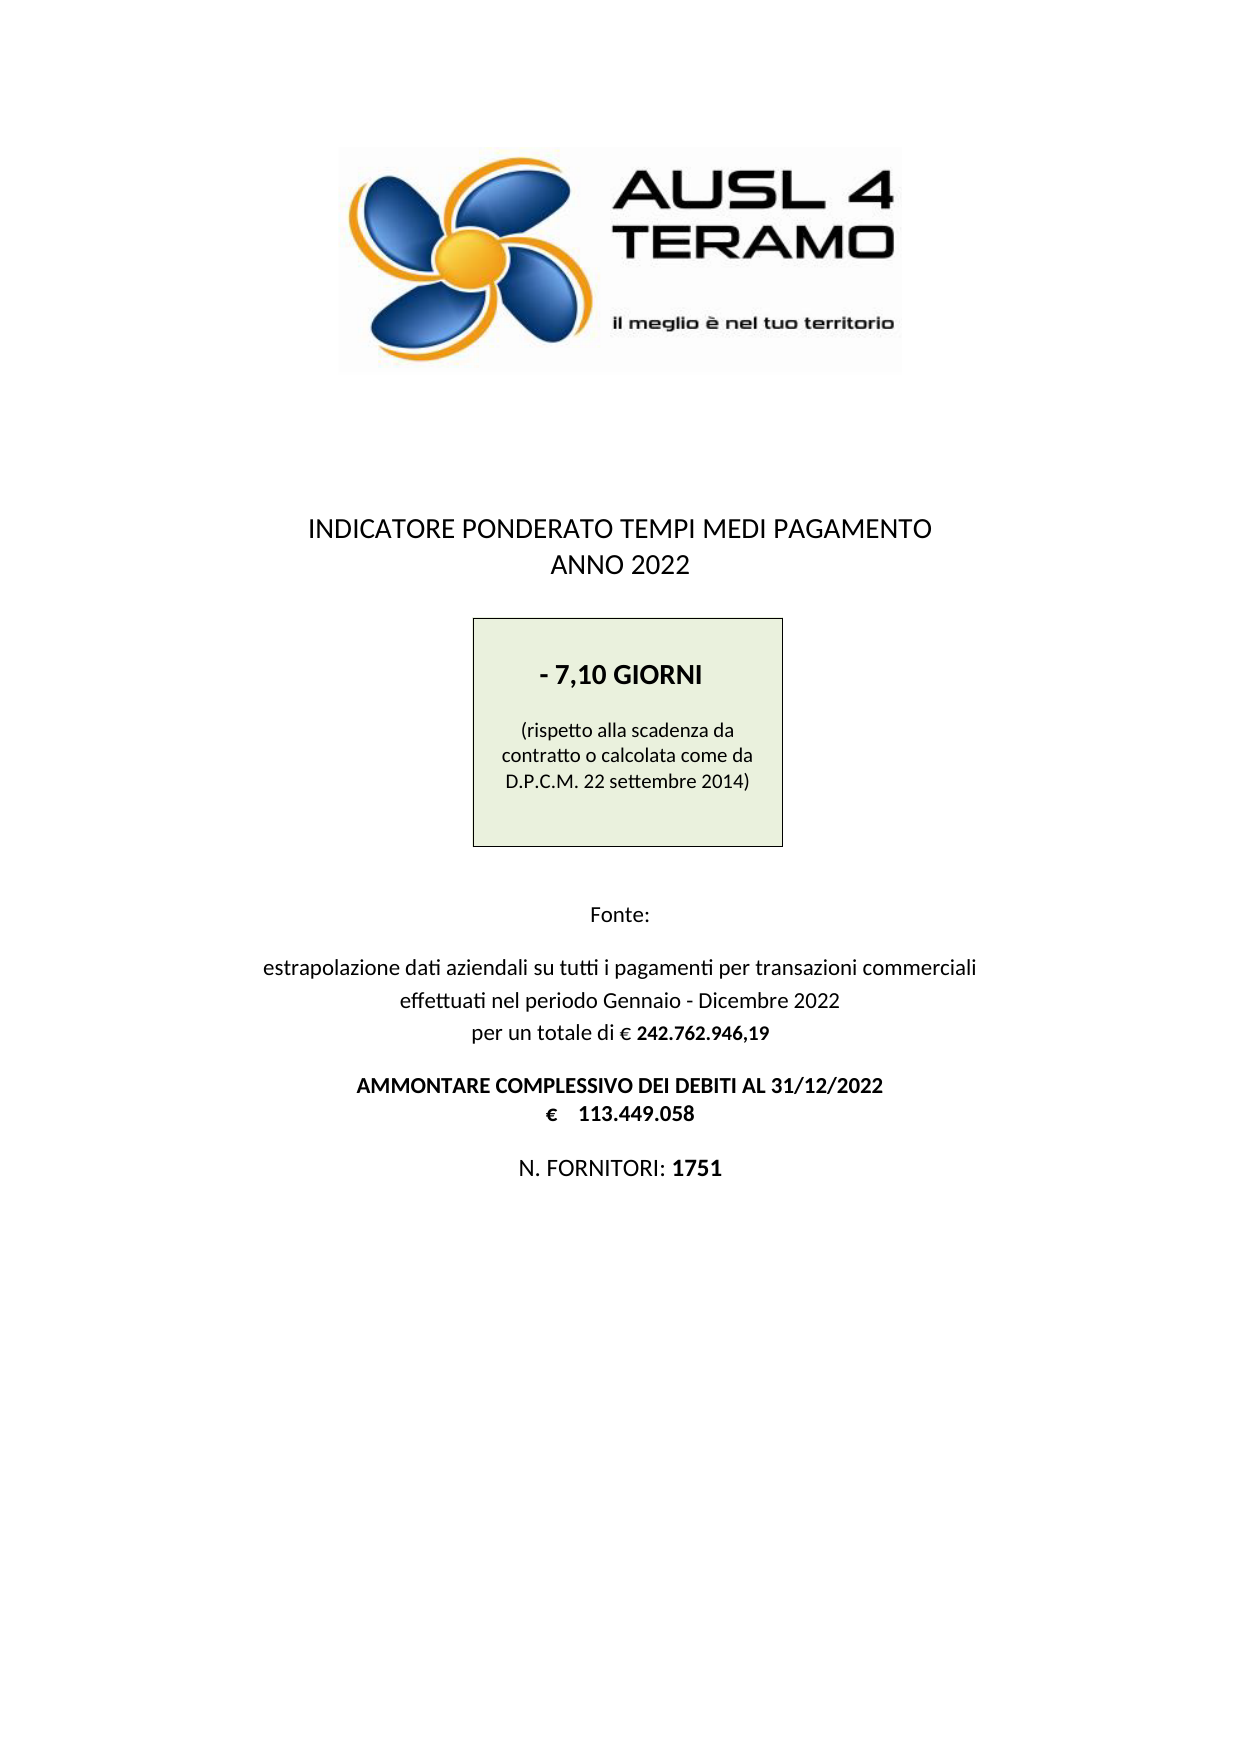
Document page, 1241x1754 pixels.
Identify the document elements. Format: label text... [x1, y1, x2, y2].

text N. FORNITORI: 1751 [118, 1152, 1122, 1182]
text ANNO 2022 [118, 546, 1122, 582]
text estrapolazione dati aziendali su tutti i pagamenti per transazioni commerciali [118, 953, 1122, 982]
text - 7,10 GIORNI [474, 653, 782, 689]
text effettuati nel periodo Gennaio - Dicembre 2022 [118, 986, 1122, 1014]
text Fonte: [118, 901, 1122, 928]
text per un totale di € 242.762.946,19 [118, 1018, 1122, 1046]
text € 113.449.058 [118, 1099, 1122, 1127]
text AMMONTARE COMPLESSIVO DEI DEBITI AL 31/12/2022 [118, 1071, 1122, 1099]
text INDICATORE PONDERATO TEMPI MEDI PAGAMENTO [118, 511, 1122, 546]
text (rispetto alla scadenza da contratto o calcolata come da D.P.C.M. 22 settembre 2014) [474, 714, 782, 790]
